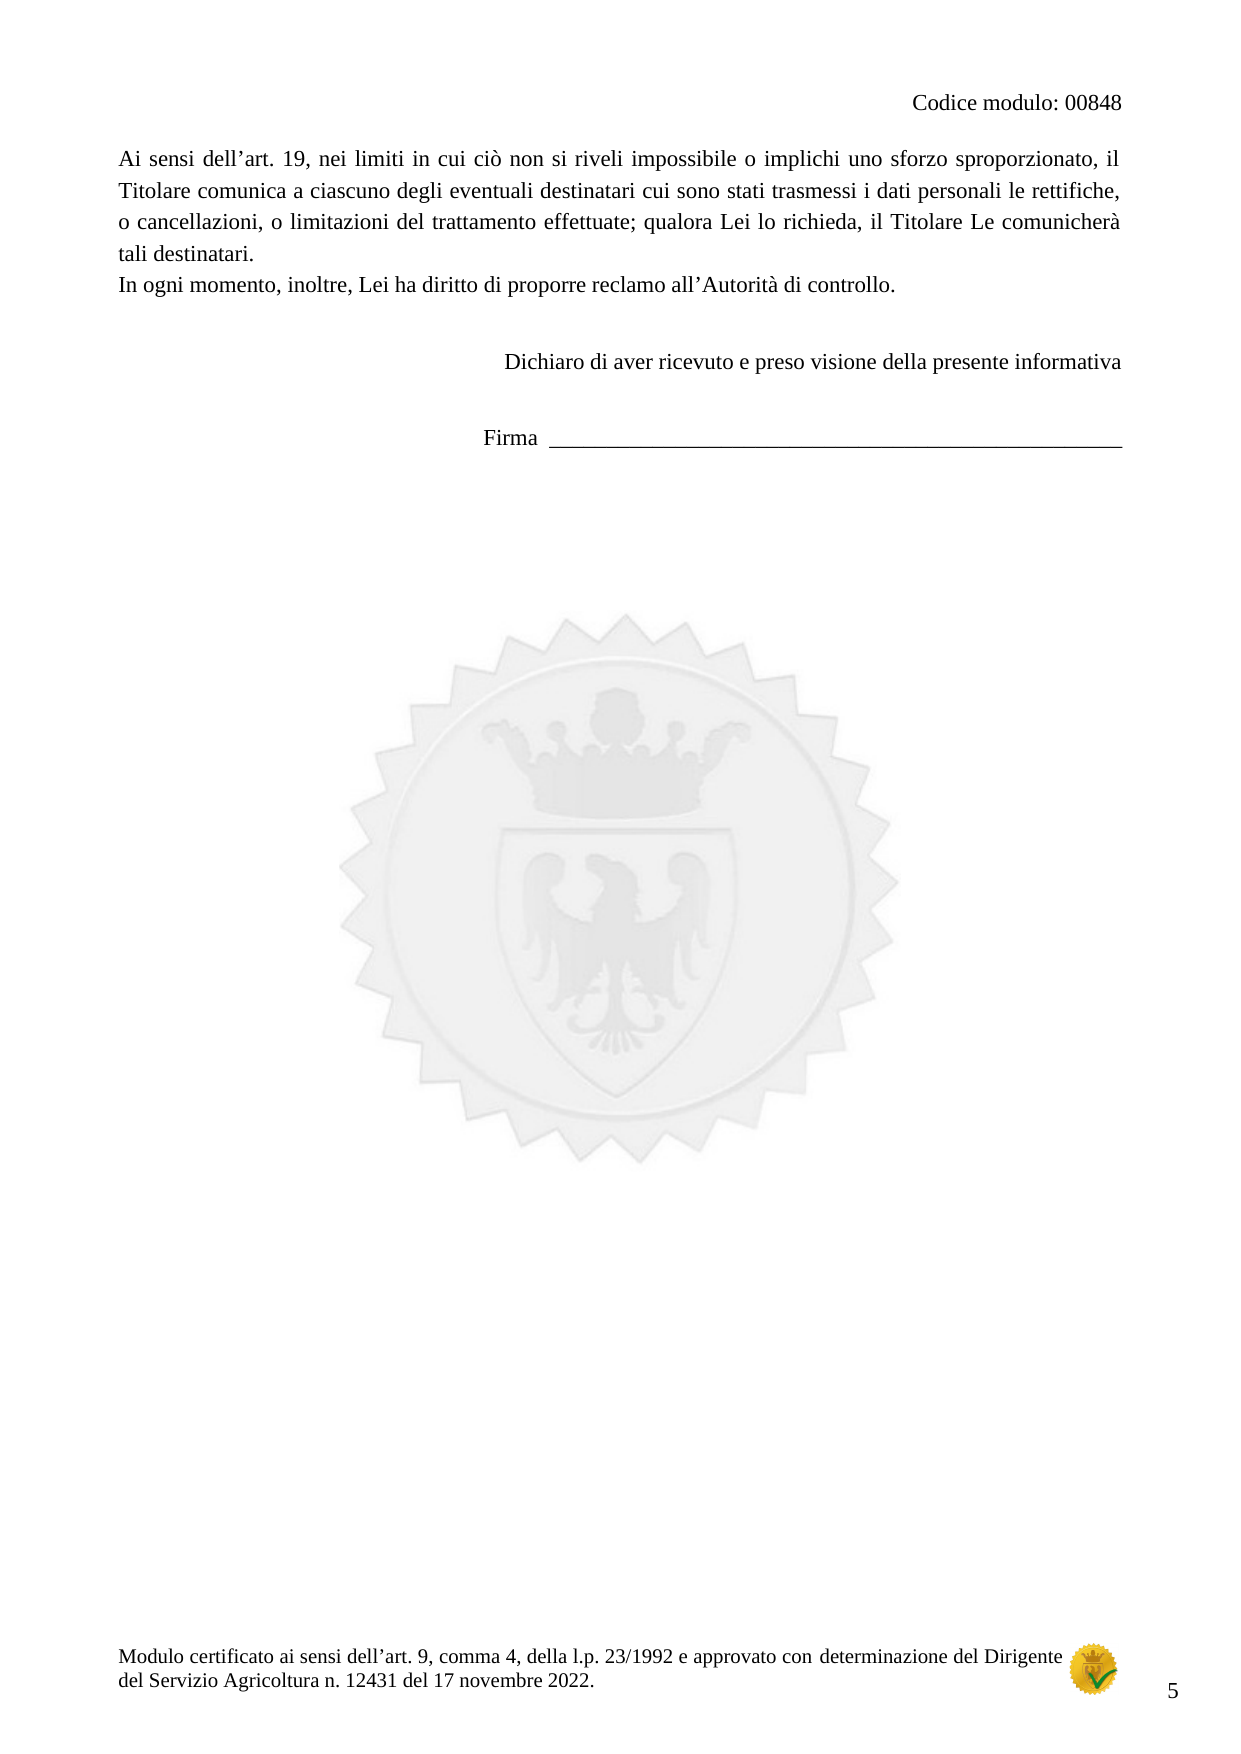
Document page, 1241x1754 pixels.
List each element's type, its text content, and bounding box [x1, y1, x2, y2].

picture [1069, 1643, 1119, 1695]
text In ogni momento, inoltre, Lei ha diritto di proporre reclamo all’Autorità di controllo. [118, 272, 1122, 298]
picture [339, 610, 901, 1172]
text Firma __________________________________________________ [118, 424, 1122, 451]
text Ai sensi dell’art. 19, nei limiti in cui ciò non si riveli impossibile o implichi uno sforzo sproporzionato, il Titolare comunica a ciascuno degli eventuali destinatari cui sono stati trasmessi i dati personali le rettifiche, o cancellazioni, o limitazioni del trattamento effettuate; qualora Lei lo richieda, il Titolare Le comunicherà tali destinatari. [118, 145, 1122, 266]
text Dichiaro di aver ricevuto e preso visione della presente informativa [118, 348, 1122, 374]
